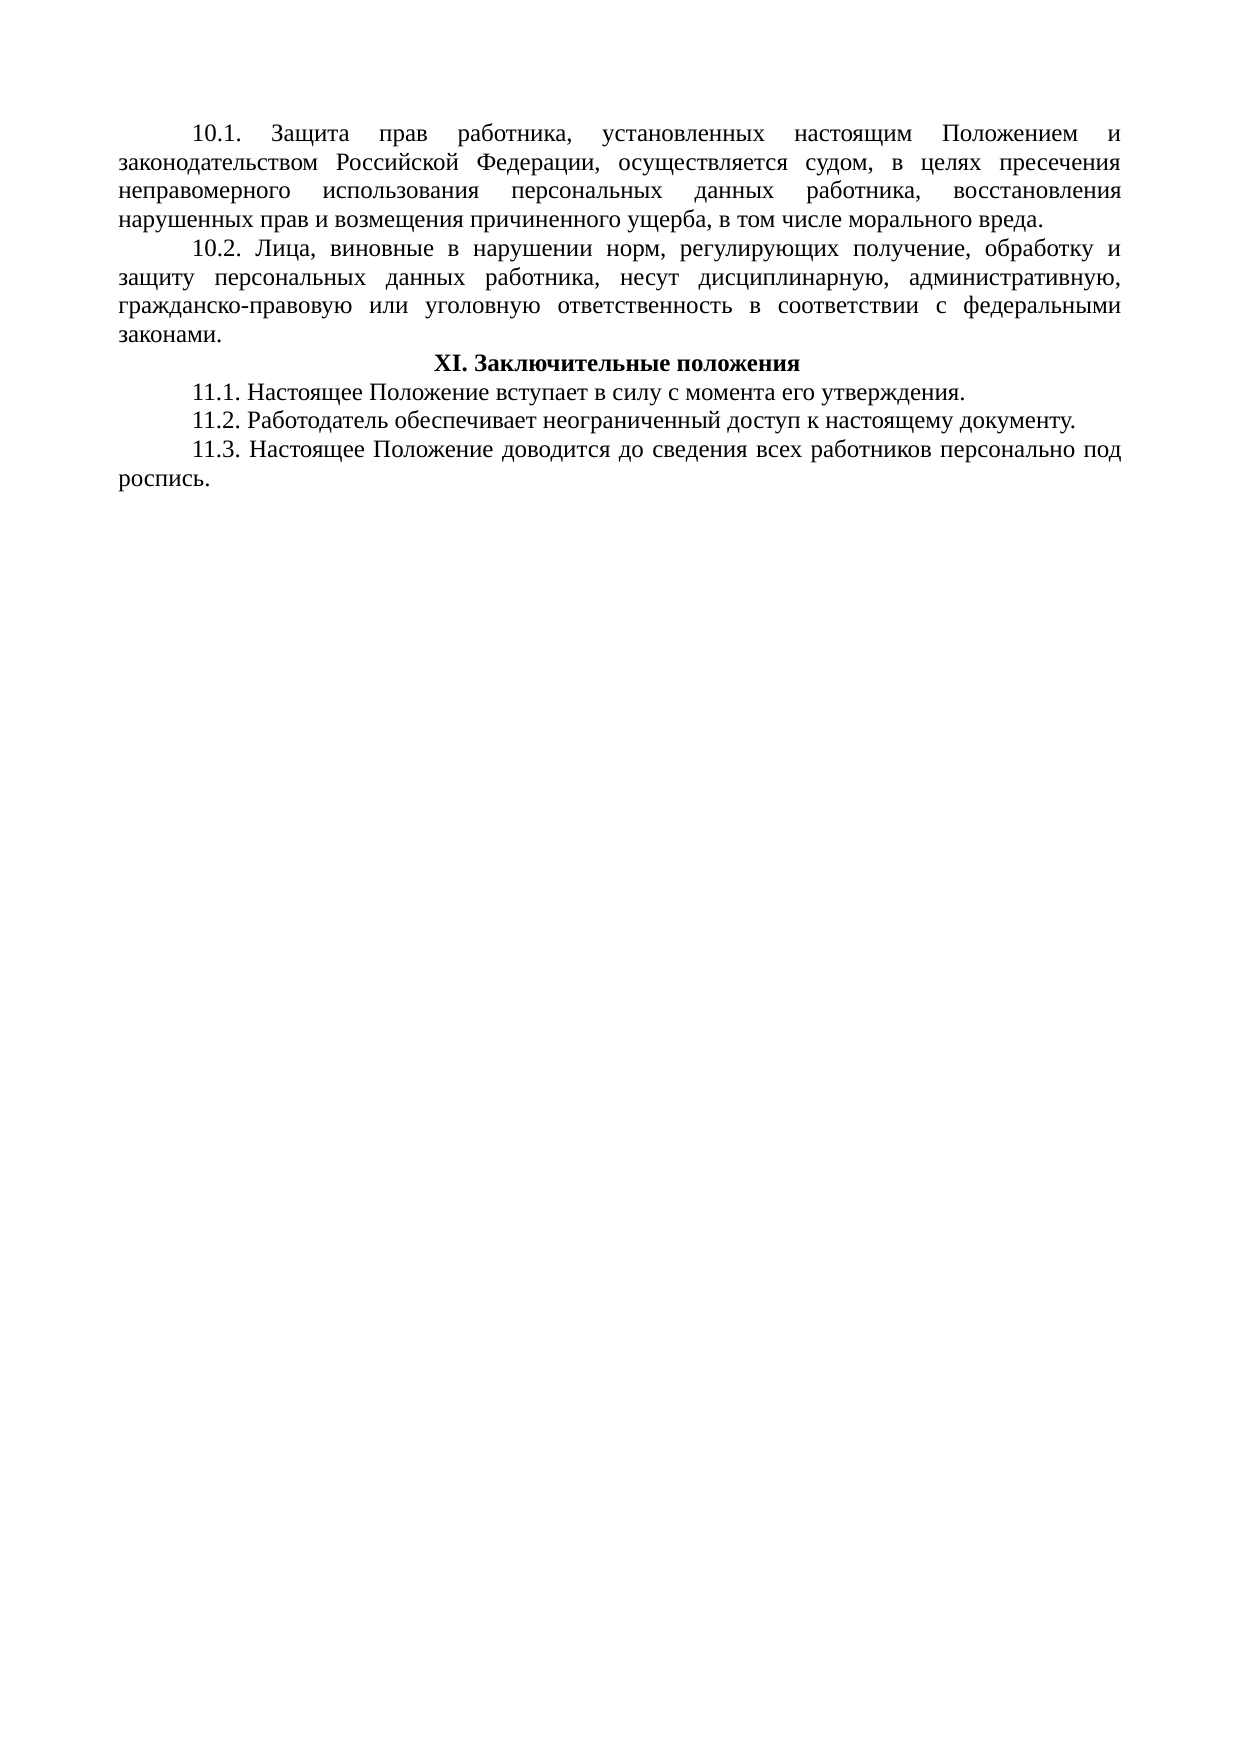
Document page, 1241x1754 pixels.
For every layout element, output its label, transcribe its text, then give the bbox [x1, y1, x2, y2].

text 10.1. Защита прав работника, установленных настоящим Положением и законодательством Российской Федерации, осуществляется судом, в целях пресечения неправомерного использования персональных данных работника, восстановления нарушенных прав и возмещения причиненного ущерба, в том числе морального вреда. [118, 118, 1122, 233]
text 11.2. Работодатель обеспечивает неограниченный доступ к настоящему документу. [118, 406, 1122, 434]
text 10.2. Лица, виновные в нарушении норм, регулирующих получение, обработку и защиту персональных данных работника, несут дисциплинарную, административную, гражданско-правовую или уголовную ответственность в соответствии с федеральными законами. [118, 233, 1122, 348]
text XI. Заключительные положения [118, 348, 1122, 377]
text 11.1. Настоящее Положение вступает в силу с момента его утверждения. [118, 377, 1122, 406]
text 11.3. Настоящее Положение доводится до сведения всех работников персонально под роспись. [118, 434, 1122, 492]
